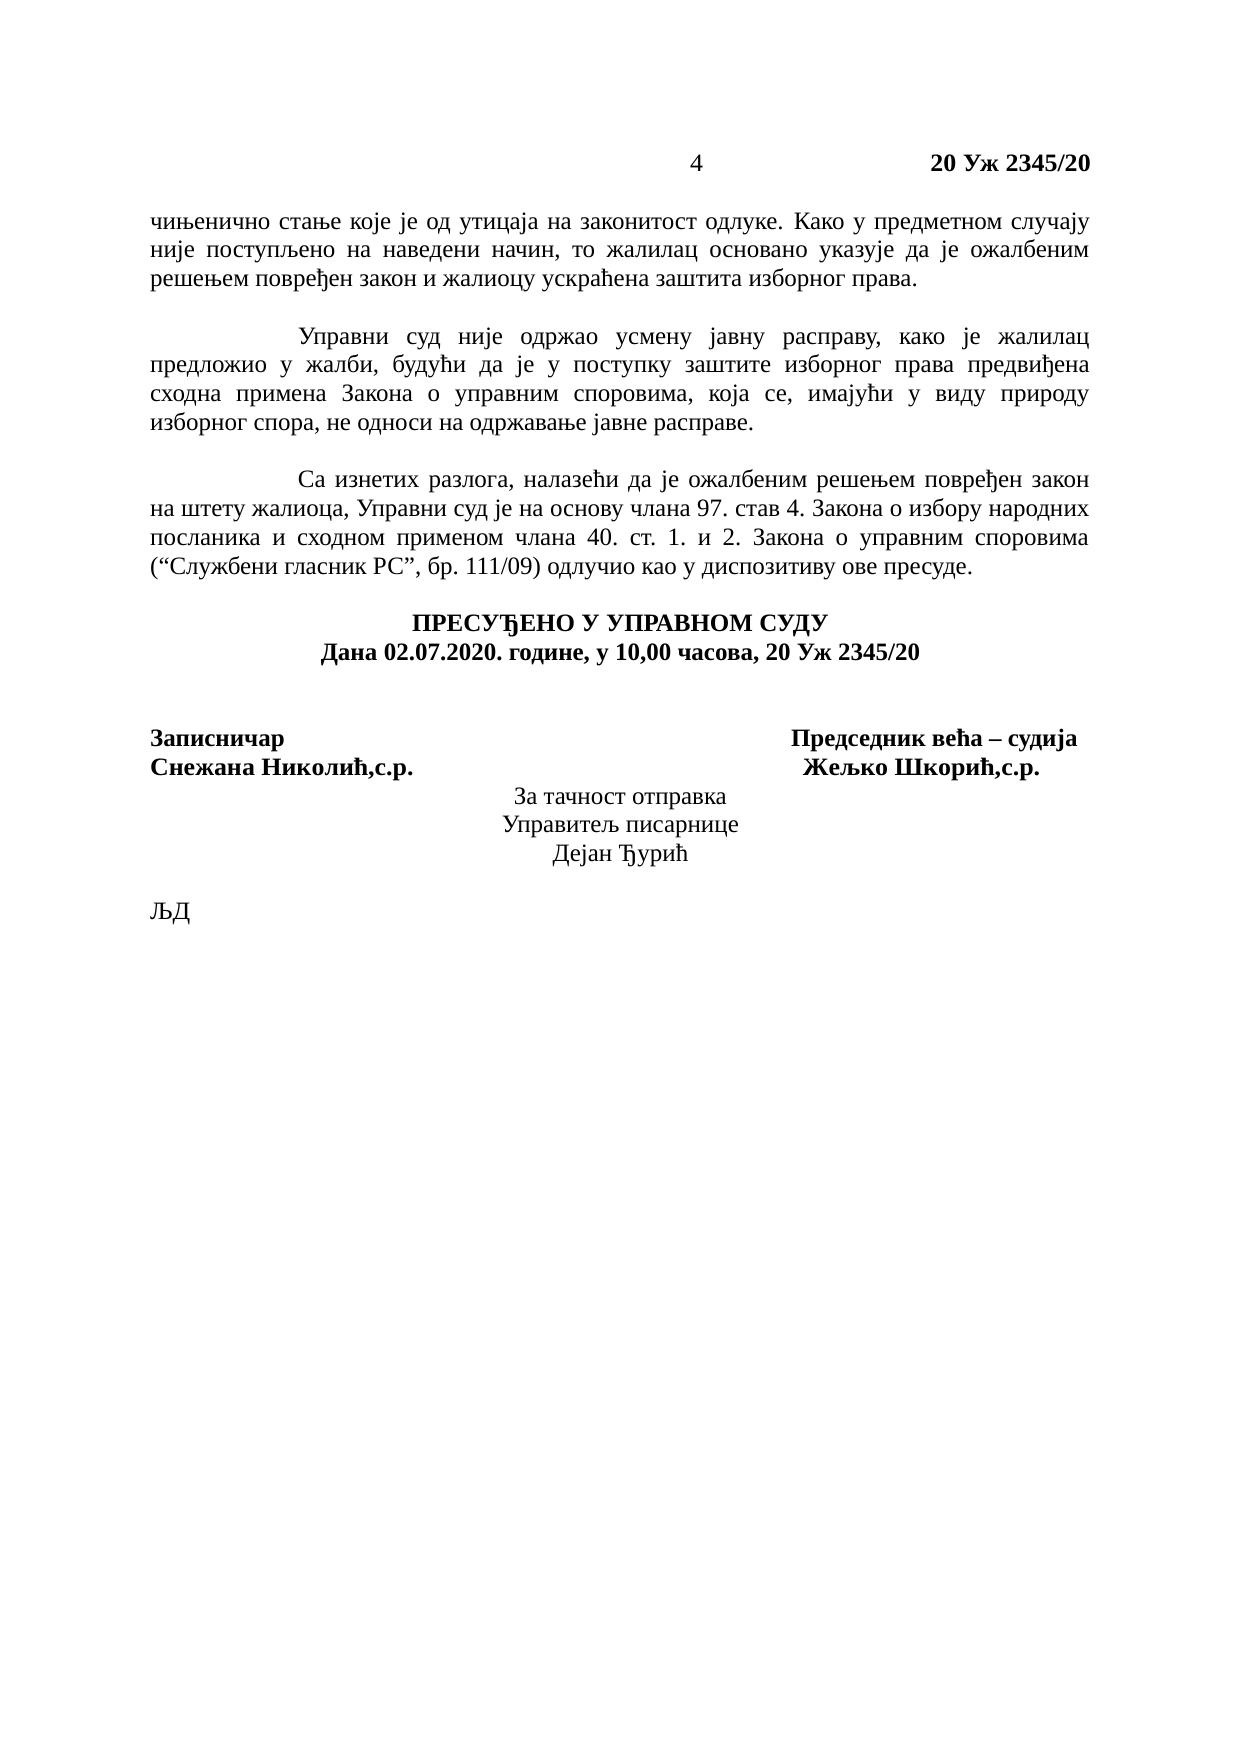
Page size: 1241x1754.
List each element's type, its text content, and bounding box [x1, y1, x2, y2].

text Са изнетих разлога, налазећи да је ожалбеним решењем повређен закон на штету жалиоца, Управни суд је на основу члана 97. став 4. Закона о избору народних посланика и сходном применом члана 40. ст. 1. и 2. Закона о управним споровима (“Службени гласник РС”, бр. 111/09) одлучио као у диспозитиву ове пресуде. [150, 464, 1090, 579]
text Снежана Николић,с.р. Жељко Шкорић,с.р. [150, 752, 1090, 781]
text ЉД [150, 896, 1090, 924]
text За тачност отправка [150, 781, 1090, 809]
text Дејан Ђурић [150, 838, 1090, 867]
text чињенично стање које је од утицаја на законитост одлуке. Како у предметном случају није поступљено на наведени начин, то жалилац основано указује да је ожалбеним решењем повређен закон и жалиоцу ускраћена заштита изборног права. [150, 206, 1090, 292]
text Дана 02.07.2020. године, у 10,00 часова, 20 Уж 2345/20 [150, 637, 1090, 666]
text Управитељ писарнице [150, 809, 1090, 838]
text ПРЕСУЂЕНО У УПРАВНОМ СУДУ [150, 608, 1090, 637]
text Управни суд није одржао усмену јавну расправу, како је жалилац предложио у жалби, будући да је у поступку заштите изборног права предвиђена сходна примена Закона о управним споровима, која се, имајући у виду природу изборног спора, не односи на одржавање јавне расправе. [150, 321, 1090, 436]
text Записничар Председник већа – судија [150, 723, 1090, 752]
